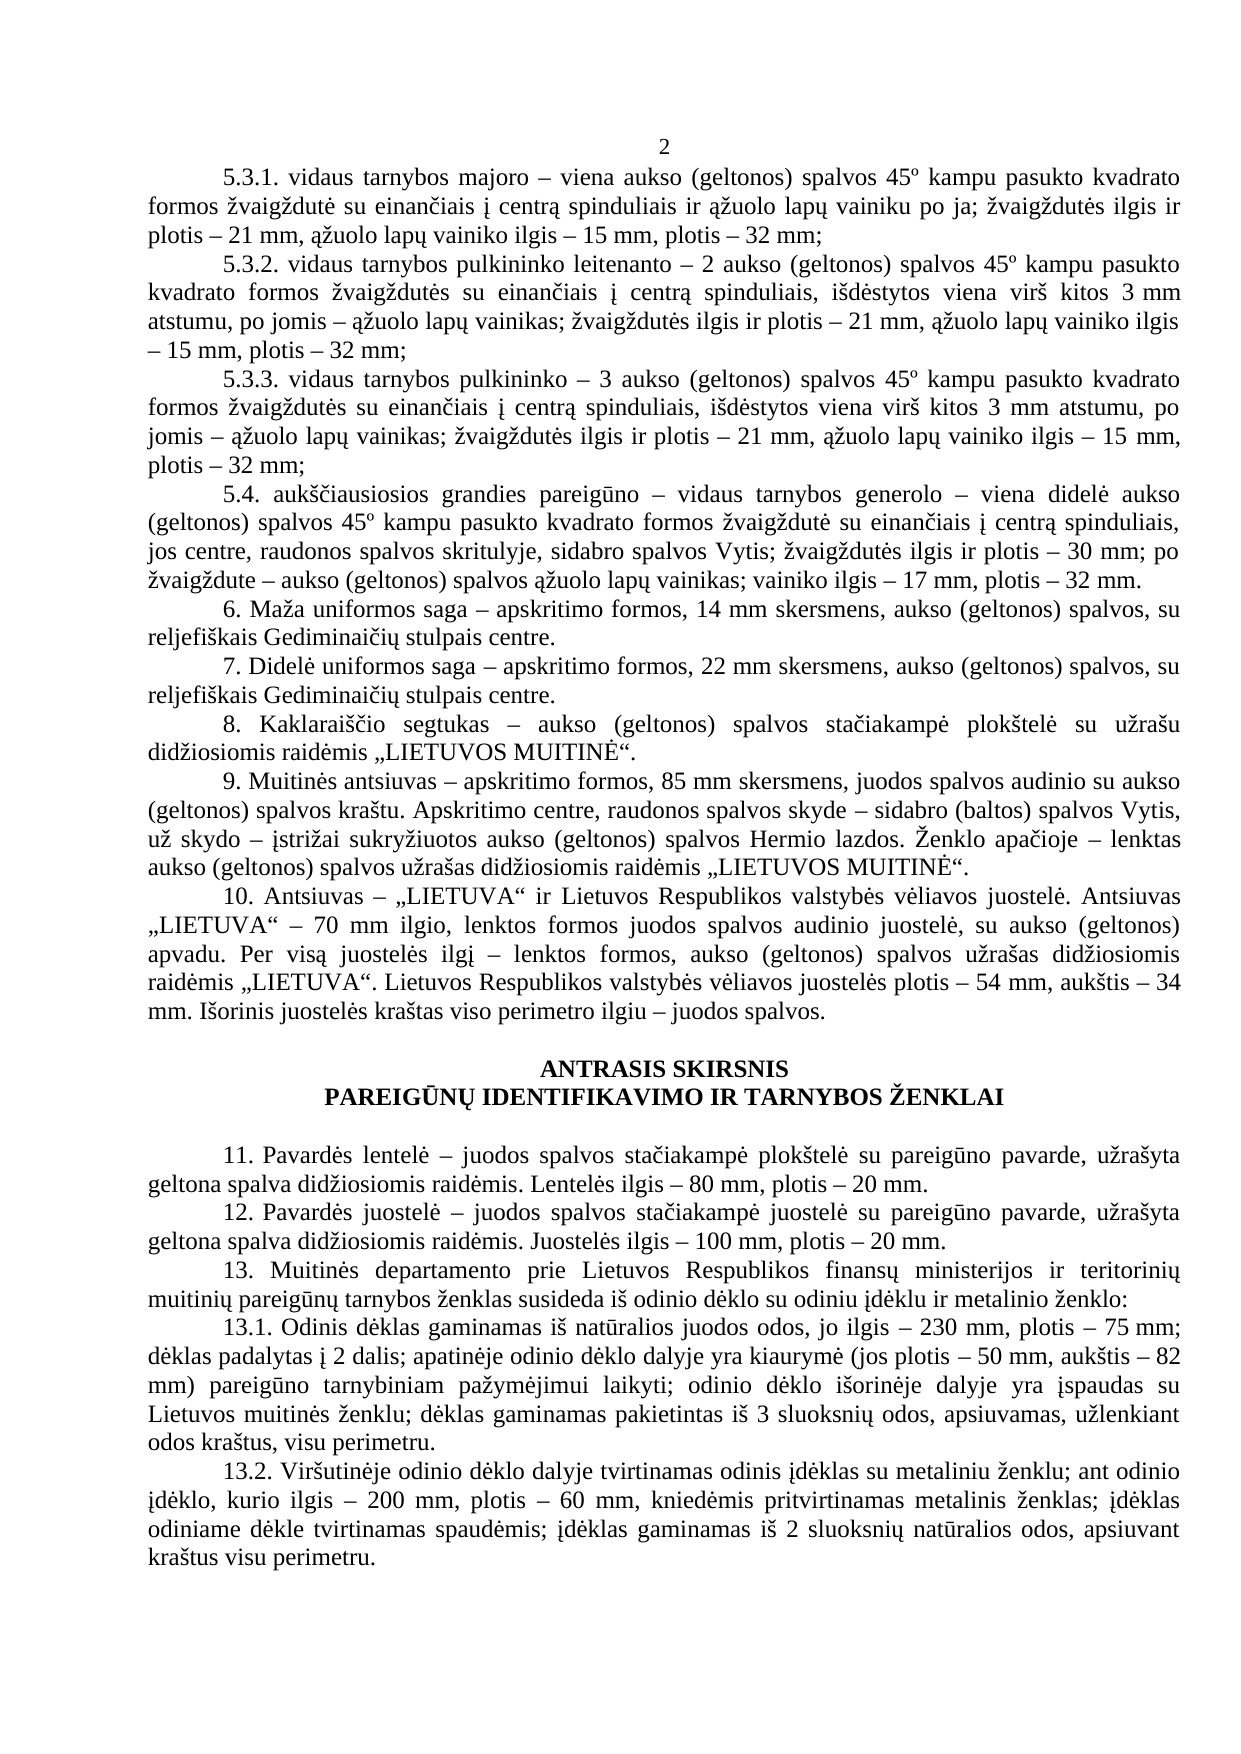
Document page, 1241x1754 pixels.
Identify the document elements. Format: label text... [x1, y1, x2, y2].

text 13.2. Viršutinėje odinio dėklo dalyje tvirtinamas odinis įdėklas su metaliniu ženklu; ant odinio įdėklo, kurio ilgis – 200 mm, plotis – 60 mm, kniedėmis pritvirtinamas metalinis ženklas; įdėklas odiniame dėkle tvirtinamas spaudėmis; įdėklas gaminamas iš 2 sluoksnių natūralios odos, apsiuvant kraštus visu perimetru. [148, 1456, 1181, 1571]
text 8. Kaklaraiščio segtukas – aukso (geltonos) spalvos stačiakampė plokštelė su užrašu didžiosiomis raidėmis „LIETUVOS MUITINĖ“. [148, 709, 1181, 766]
text 7. Didelė uniformos saga – apskritimo formos, 22 mm skersmens, aukso (geltonos) spalvos, su reljefiškais Gediminaičių stulpais centre. [148, 651, 1181, 709]
text 5.4. aukščiausiosios grandies pareigūno – vidaus tarnybos generolo – viena didelė aukso (geltonos) spalvos 45º kampu pasukto kvadrato formos žvaigždutė su einančiais į centrą spinduliais, jos centre, raudonos spalvos skritulyje, sidabro spalvos Vytis; žvaigždutės ilgis ir plotis – 30 mm; po žvaigždute – aukso (geltonos) spalvos ąžuolo lapų vainikas; vainiko ilgis – 17 mm, plotis – 32 mm. [148, 479, 1181, 594]
text 12. Pavardės juostelė – juodos spalvos stačiakampė juostelė su pareigūno pavarde, užrašyta geltona spalva didžiosiomis raidėmis. Juostelės ilgis – 100 mm, plotis – 20 mm. [148, 1197, 1181, 1255]
text ANTRASIS SKIRSNIS [148, 1054, 1181, 1082]
text 5.3.1. vidaus tarnybos majoro – viena aukso (geltonos) spalvos 45º kampu pasukto kvadrato formos žvaigždutė su einančiais į centrą spinduliais ir ąžuolo lapų vainiku po ja; žvaigždutės ilgis ir plotis – 21 mm, ąžuolo lapų vainiko ilgis – 15 mm, plotis – 32 mm; [148, 162, 1181, 249]
text 5.3.2. vidaus tarnybos pulkininko leitenanto – 2 aukso (geltonos) spalvos 45º kampu pasukto kvadrato formos žvaigždutės su einančiais į centrą spinduliais, išdėstytos viena virš kitos 3 mm atstumu, po jomis – ąžuolo lapų vainikas; žvaigždutės ilgis ir plotis – 21 mm, ąžuolo lapų vainiko ilgis – 15 mm, plotis – 32 mm; [148, 249, 1181, 364]
text 9. Muitinės antsiuvas – apskritimo formos, 85 mm skersmens, juodos spalvos audinio su aukso (geltonos) spalvos kraštu. Apskritimo centre, raudonos spalvos skyde – sidabro (baltos) spalvos Vytis, už skydo – įstrižai sukryžiuotos aukso (geltonos) spalvos Hermio lazdos. Ženklo apačioje – lenktas aukso (geltonos) spalvos užrašas didžiosiomis raidėmis „LIETUVOS MUITINĖ“. [148, 766, 1181, 881]
text 13.1. Odinis dėklas gaminamas iš natūralios juodos odos, jo ilgis – 230 mm, plotis – 75 mm; dėklas padalytas į 2 dalis; apatinėje odinio dėklo dalyje yra kiaurymė (jos plotis – 50 mm, aukštis – 82 mm) pareigūno tarnybiniam pažymėjimui laikyti; odinio dėklo išorinėje dalyje yra įspaudas su Lietuvos muitinės ženklu; dėklas gaminamas pakietintas iš 3 sluoksnių odos, apsiuvamas, užlenkiant odos kraštus, visu perimetru. [148, 1312, 1181, 1456]
text 5.3.3. vidaus tarnybos pulkininko – 3 aukso (geltonos) spalvos 45º kampu pasukto kvadrato formos žvaigždutės su einančiais į centrą spinduliais, išdėstytos viena virš kitos 3 mm atstumu, po jomis – ąžuolo lapų vainikas; žvaigždutės ilgis ir plotis – 21 mm, ąžuolo lapų vainiko ilgis – 15 mm, plotis – 32 mm; [148, 364, 1181, 479]
text 11. Pavardės lentelė – juodos spalvos stačiakampė plokštelė su pareigūno pavarde, užrašyta geltona spalva didžiosiomis raidėmis. Lentelės ilgis – 80 mm, plotis – 20 mm. [148, 1140, 1181, 1197]
text 10. Antsiuvas – „LIETUVA“ ir Lietuvos Respublikos valstybės vėliavos juostelė. Antsiuvas „LIETUVA“ – 70 mm ilgio, lenktos formos juodos spalvos audinio juostelė, su aukso (geltonos) apvadu. Per visą juostelės ilgį – lenktos formos, aukso (geltonos) spalvos užrašas didžiosiomis raidėmis „LIETUVA“. Lietuvos Respublikos valstybės vėliavos juostelės plotis – 54 mm, aukštis – 34 mm. Išorinis juostelės kraštas viso perimetro ilgiu – juodos spalvos. [148, 881, 1181, 1025]
text 6. Maža uniformos saga – apskritimo formos, 14 mm skersmens, aukso (geltonos) spalvos, su reljefiškais Gediminaičių stulpais centre. [148, 594, 1181, 651]
text PAREIGŪNŲ IDENTIFIKAVIMO IR TARNYBOS ŽENKLAI [148, 1082, 1181, 1111]
text 13. Muitinės departamento prie Lietuvos Respublikos finansų ministerijos ir teritorinių muitinių pareigūnų tarnybos ženklas susideda iš odinio dėklo su odiniu įdėklu ir metalinio ženklo: [148, 1255, 1181, 1312]
